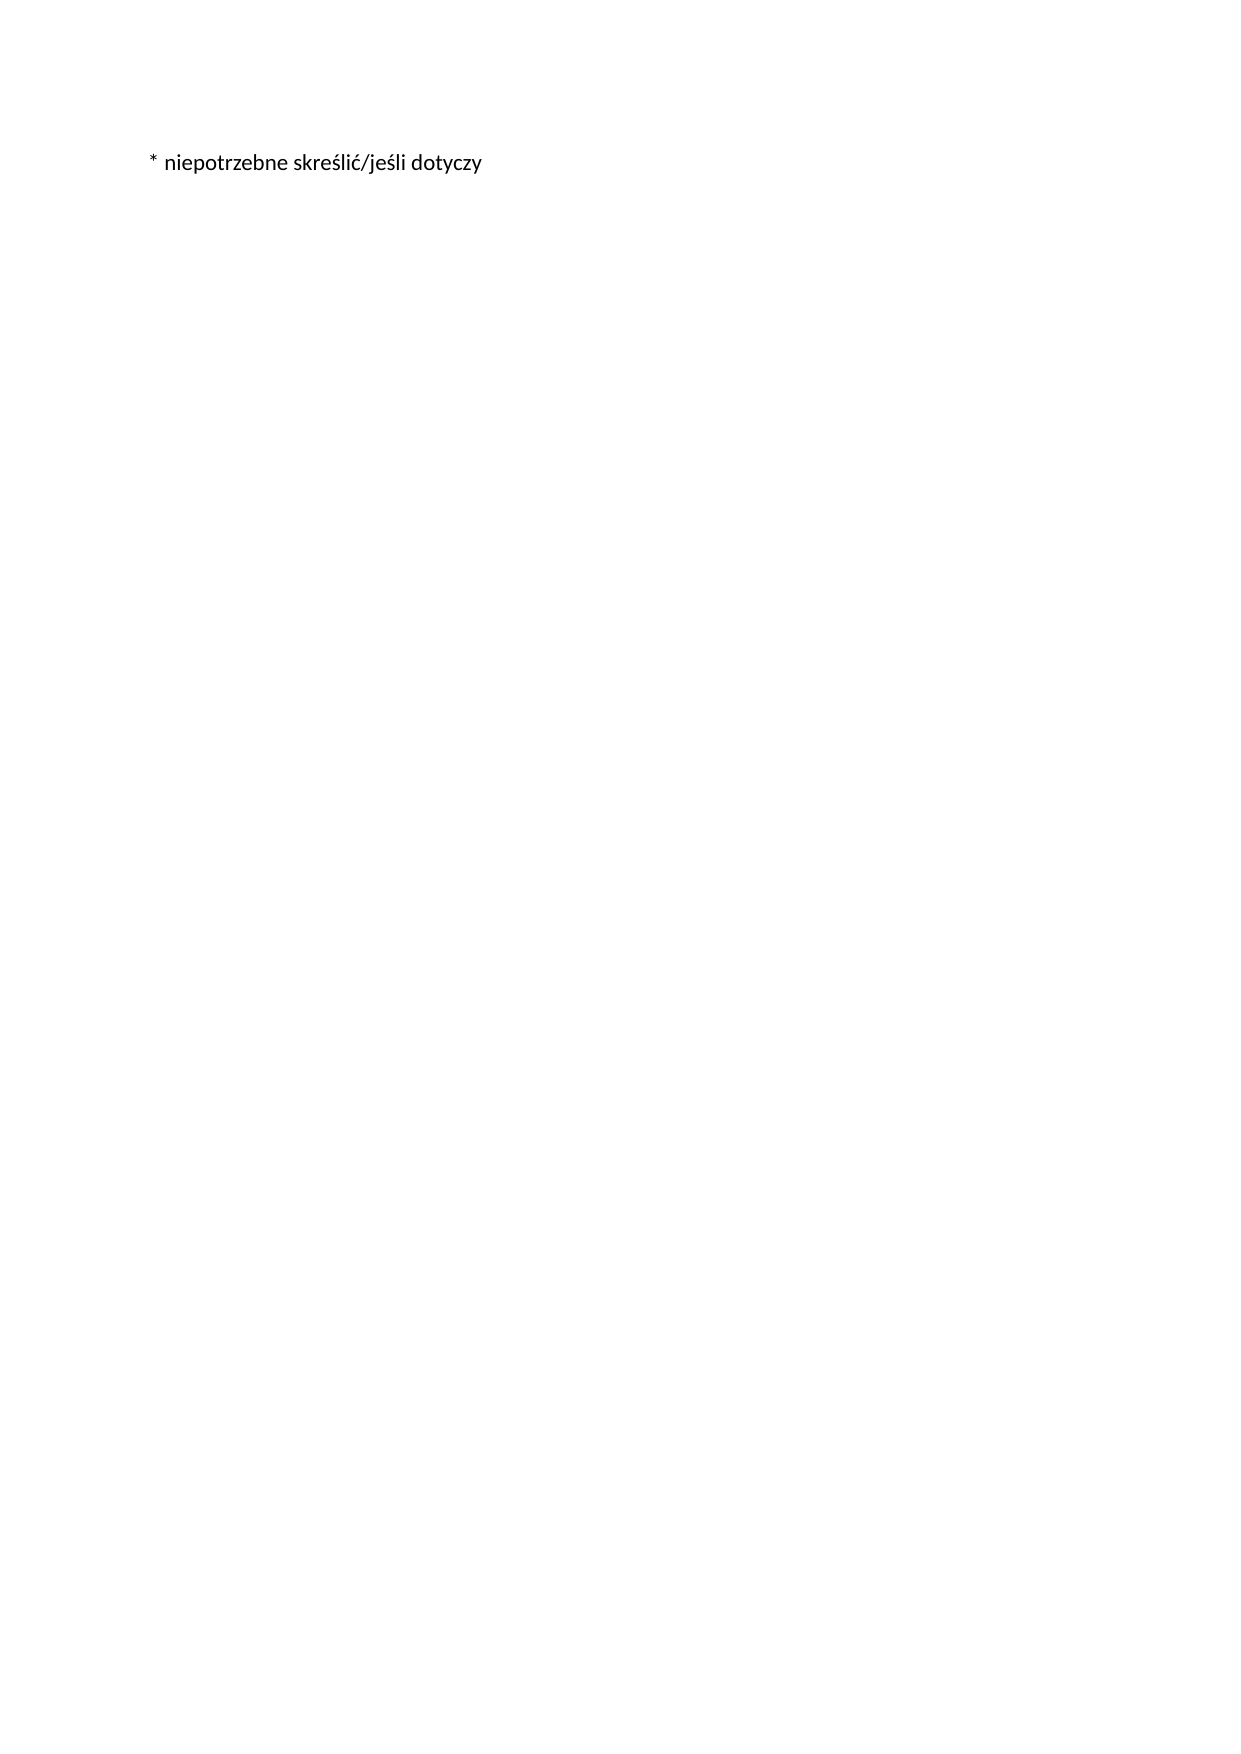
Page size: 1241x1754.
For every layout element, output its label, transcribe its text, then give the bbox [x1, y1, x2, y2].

text * niepotrzebne skreślić/jeśli dotyczy [148, 148, 1093, 176]
